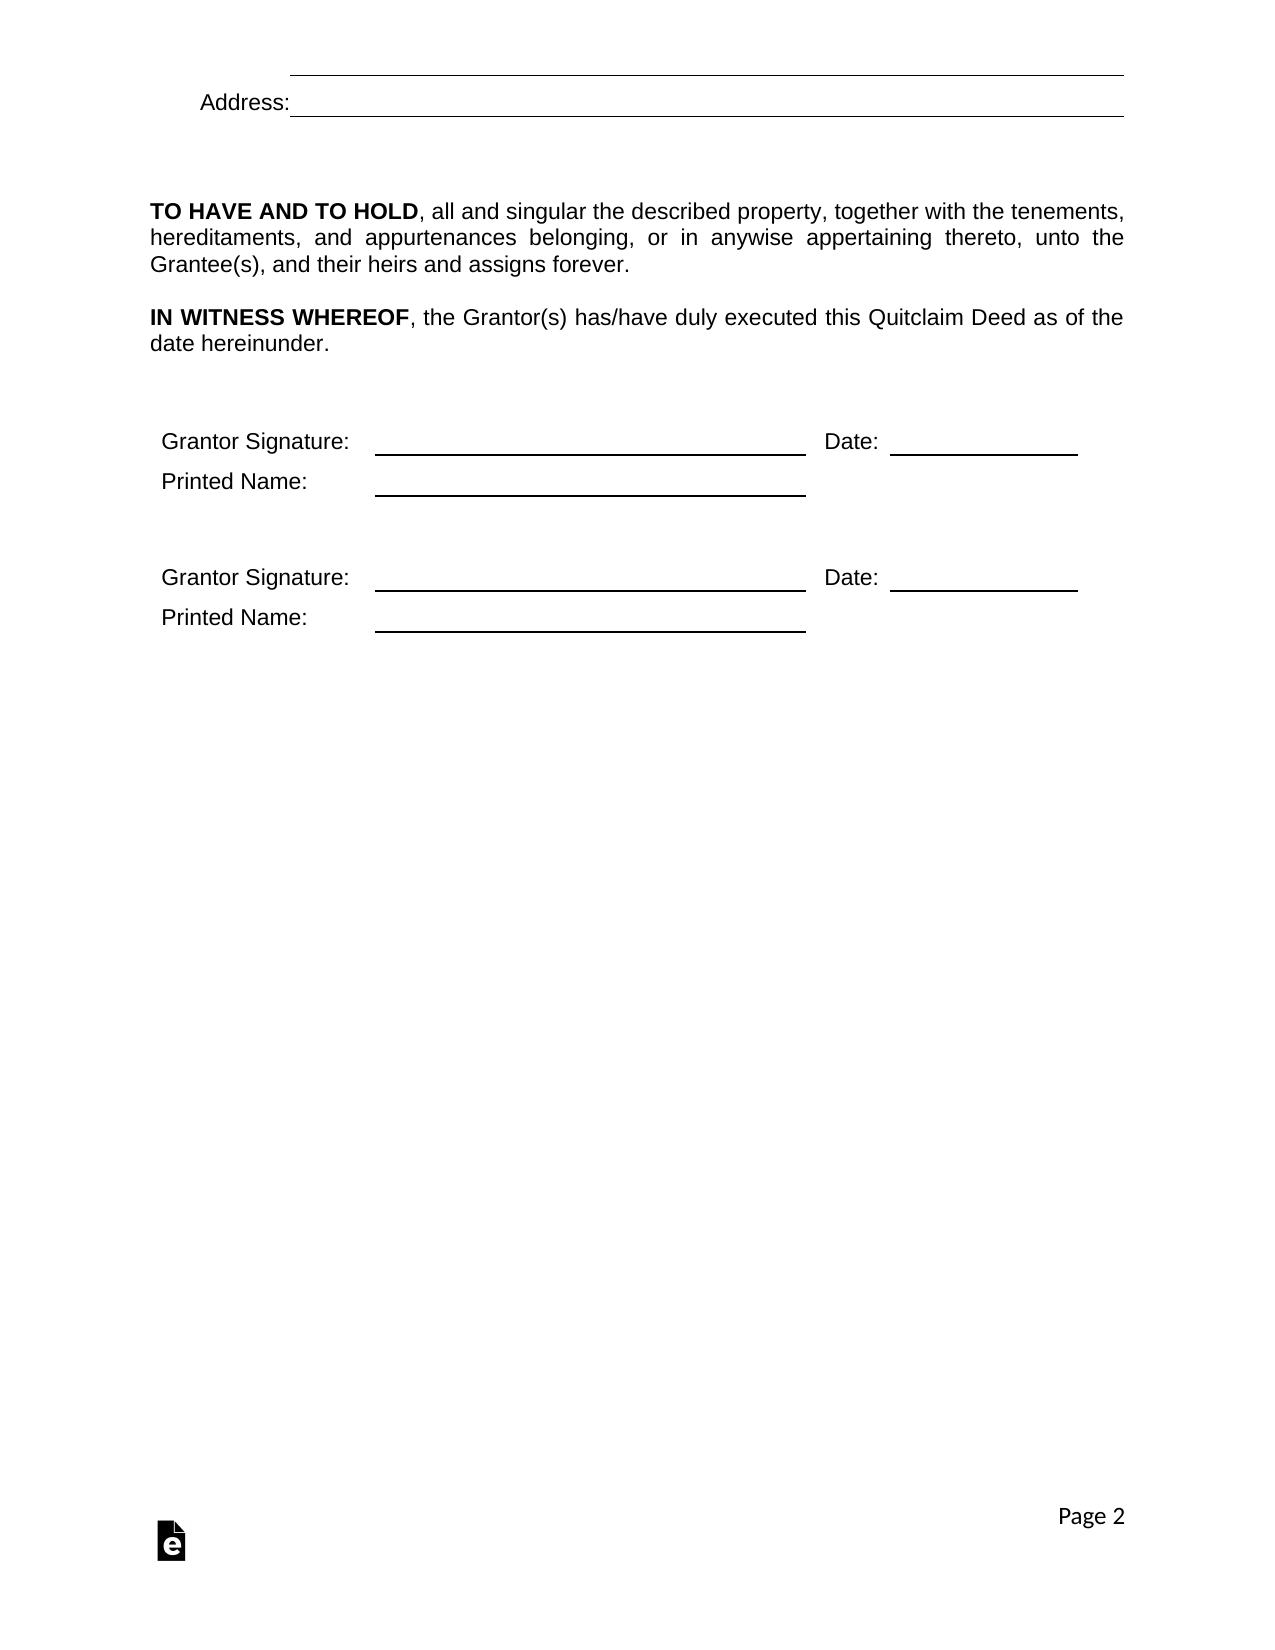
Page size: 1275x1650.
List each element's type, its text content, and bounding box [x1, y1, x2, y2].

table_cell [375, 592, 806, 631]
table_cell [290, 76, 1124, 116]
table_cell [890, 592, 1078, 631]
table_cell [806, 454, 890, 495]
table_header [375, 550, 806, 590]
text IN WITNESS WHEREOF, the Grantor(s) has/have duly executed this Quitclaim Deed as of the date hereinunder. [150, 303, 1125, 356]
table_header Grantor Signature: [150, 550, 375, 590]
table_header Date: [806, 414, 890, 454]
table_cell [806, 590, 890, 631]
table_header Grantor Signature: [150, 414, 375, 454]
table_header [890, 550, 1078, 590]
text TO HAVE AND TO HOLD, all and singular the described property, together with the tenements, hereditaments, and appurtenances belonging, or in anywise appertaining thereto, unto the Grantee(s), and their heirs and assigns forever. [150, 198, 1125, 277]
table_cell Printed Name: [150, 590, 375, 631]
table_cell Address: [150, 75, 290, 116]
table_cell [375, 456, 806, 495]
table_header Date: [806, 550, 890, 590]
table_cell Printed Name: [150, 454, 375, 495]
table_header [890, 414, 1078, 454]
table_cell [890, 456, 1078, 495]
table_header [375, 414, 806, 454]
